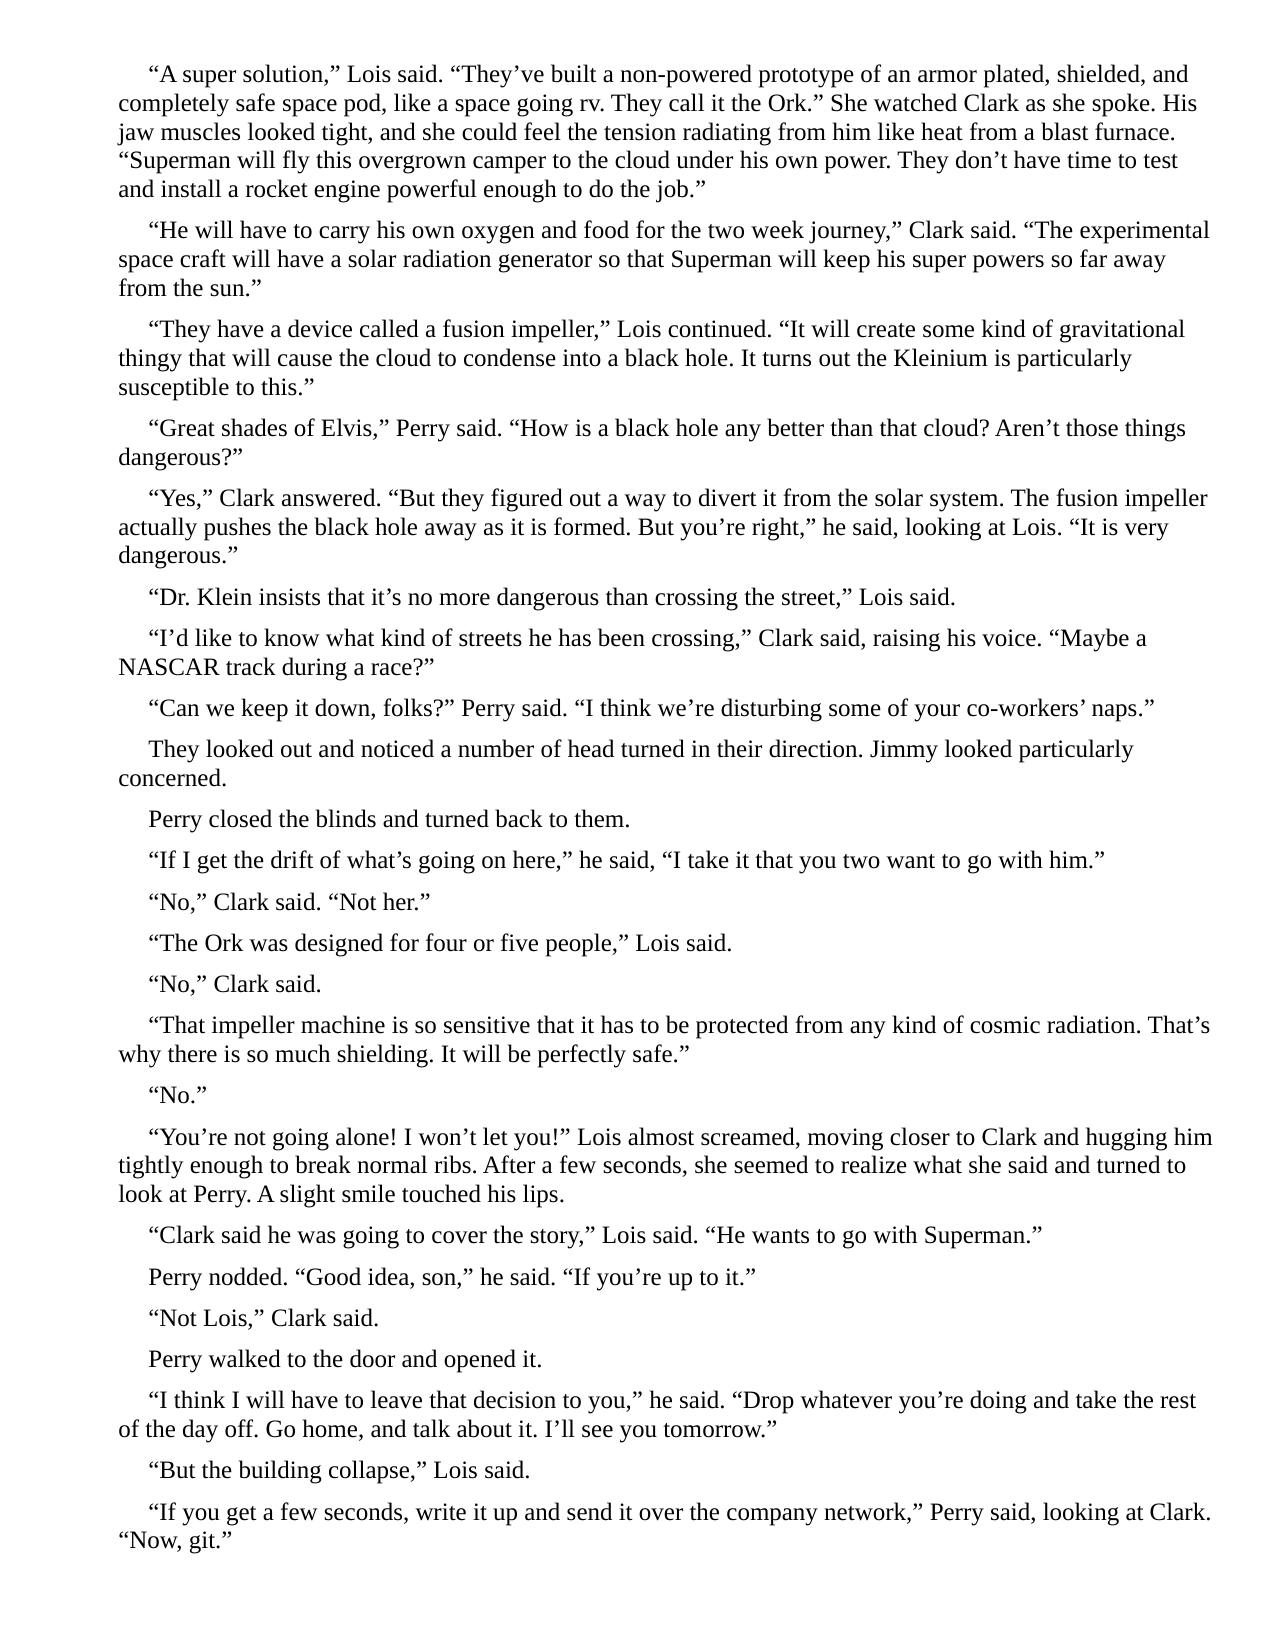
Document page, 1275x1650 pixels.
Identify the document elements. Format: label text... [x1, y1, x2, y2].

text “Clark said he was going to cover the story,” Lois said. “He wants to go with Superman.” [118, 1220, 1216, 1249]
text “They have a device called a fusion impeller,” Lois continued. “It will create some kind of gravitational thingy that will cause the cloud to condense into a black hole. It turns out the Kleinium is particularly susceptible to this.” [118, 314, 1216, 400]
text “I’d like to know what kind of streets he has been crossing,” Clark said, raising his voice. “Maybe a NASCAR track during a race?” [118, 623, 1216, 680]
text “No,” Clark said. “Not her.” [118, 887, 1216, 915]
text “If I get the drift of what’s going on here,” he said, “I take it that you two want to go with him.” [118, 845, 1216, 874]
text “He will have to carry his own oxygen and food for the two week journey,” Clark said. “The experimental space craft will have a solar radiation generator so that Superman will keep his super powers so far away from the sun.” [118, 215, 1216, 302]
text Perry walked to the door and opened it. [118, 1344, 1216, 1373]
text “Dr. Klein insists that it’s no more dangerous than crossing the street,” Lois said. [118, 582, 1216, 610]
text “Not Lois,” Clark said. [118, 1303, 1216, 1332]
text Perry nodded. “Good idea, son,” he said. “If you’re up to it.” [118, 1262, 1216, 1290]
text “No.” [118, 1080, 1216, 1109]
text “But the building collapse,” Lois said. [118, 1455, 1216, 1484]
text “That impeller machine is so sensitive that it has to be protected from any kind of cosmic radiation. That’s why there is so much shielding. It will be perfectly safe.” [118, 1010, 1216, 1068]
text “Can we keep it down, folks?” Perry said. “I think we’re disturbing some of your co-workers’ naps.” [118, 693, 1216, 722]
text “A super solution,” Lois said. “They’ve built a non-powered prototype of an armor plated, shielded, and completely safe space pod, like a space going rv. They call it the Ork.” She watched Clark as she spoke. His jaw muscles looked tight, and she could feel the tension radiating from him like heat from a blast furnace. “Superman will fly this overgrown camper to the cloud under his own power. They don’t have time to test and install a rocket engine powerful enough to do the job.” [118, 59, 1216, 203]
text “If you get a few seconds, write it up and send it over the company network,” Perry said, looking at Clark. “Now, git.” [118, 1497, 1216, 1554]
text “No,” Clark said. [118, 969, 1216, 998]
text “Yes,” Clark answered. “But they figured out a way to divert it from the solar system. The fusion impeller actually pushes the black hole away as it is formed. But you’re right,” he said, looking at Lois. “It is very dangerous.” [118, 483, 1216, 569]
text “You’re not going alone! I won’t let you!” Lois almost screamed, moving closer to Clark and hugging him tightly enough to break normal ribs. After a few seconds, she seemed to realize what she said and turned to look at Perry. A slight smile touched his lips. [118, 1122, 1216, 1208]
text “I think I will have to leave that decision to you,” he said. “Drop whatever you’re doing and take the rest of the day off. Go home, and talk about it. I’ll see you tomorrow.” [118, 1385, 1216, 1443]
text “Great shades of Elvis,” Perry said. “How is a black hole any better than that cloud? Aren’t those things dangerous?” [118, 413, 1216, 470]
text Perry closed the blinds and turned back to them. [118, 804, 1216, 833]
text They looked out and noticed a number of head turned in their direction. Jimmy looked particularly concerned. [118, 734, 1216, 792]
text “The Ork was designed for four or five people,” Lois said. [118, 928, 1216, 957]
